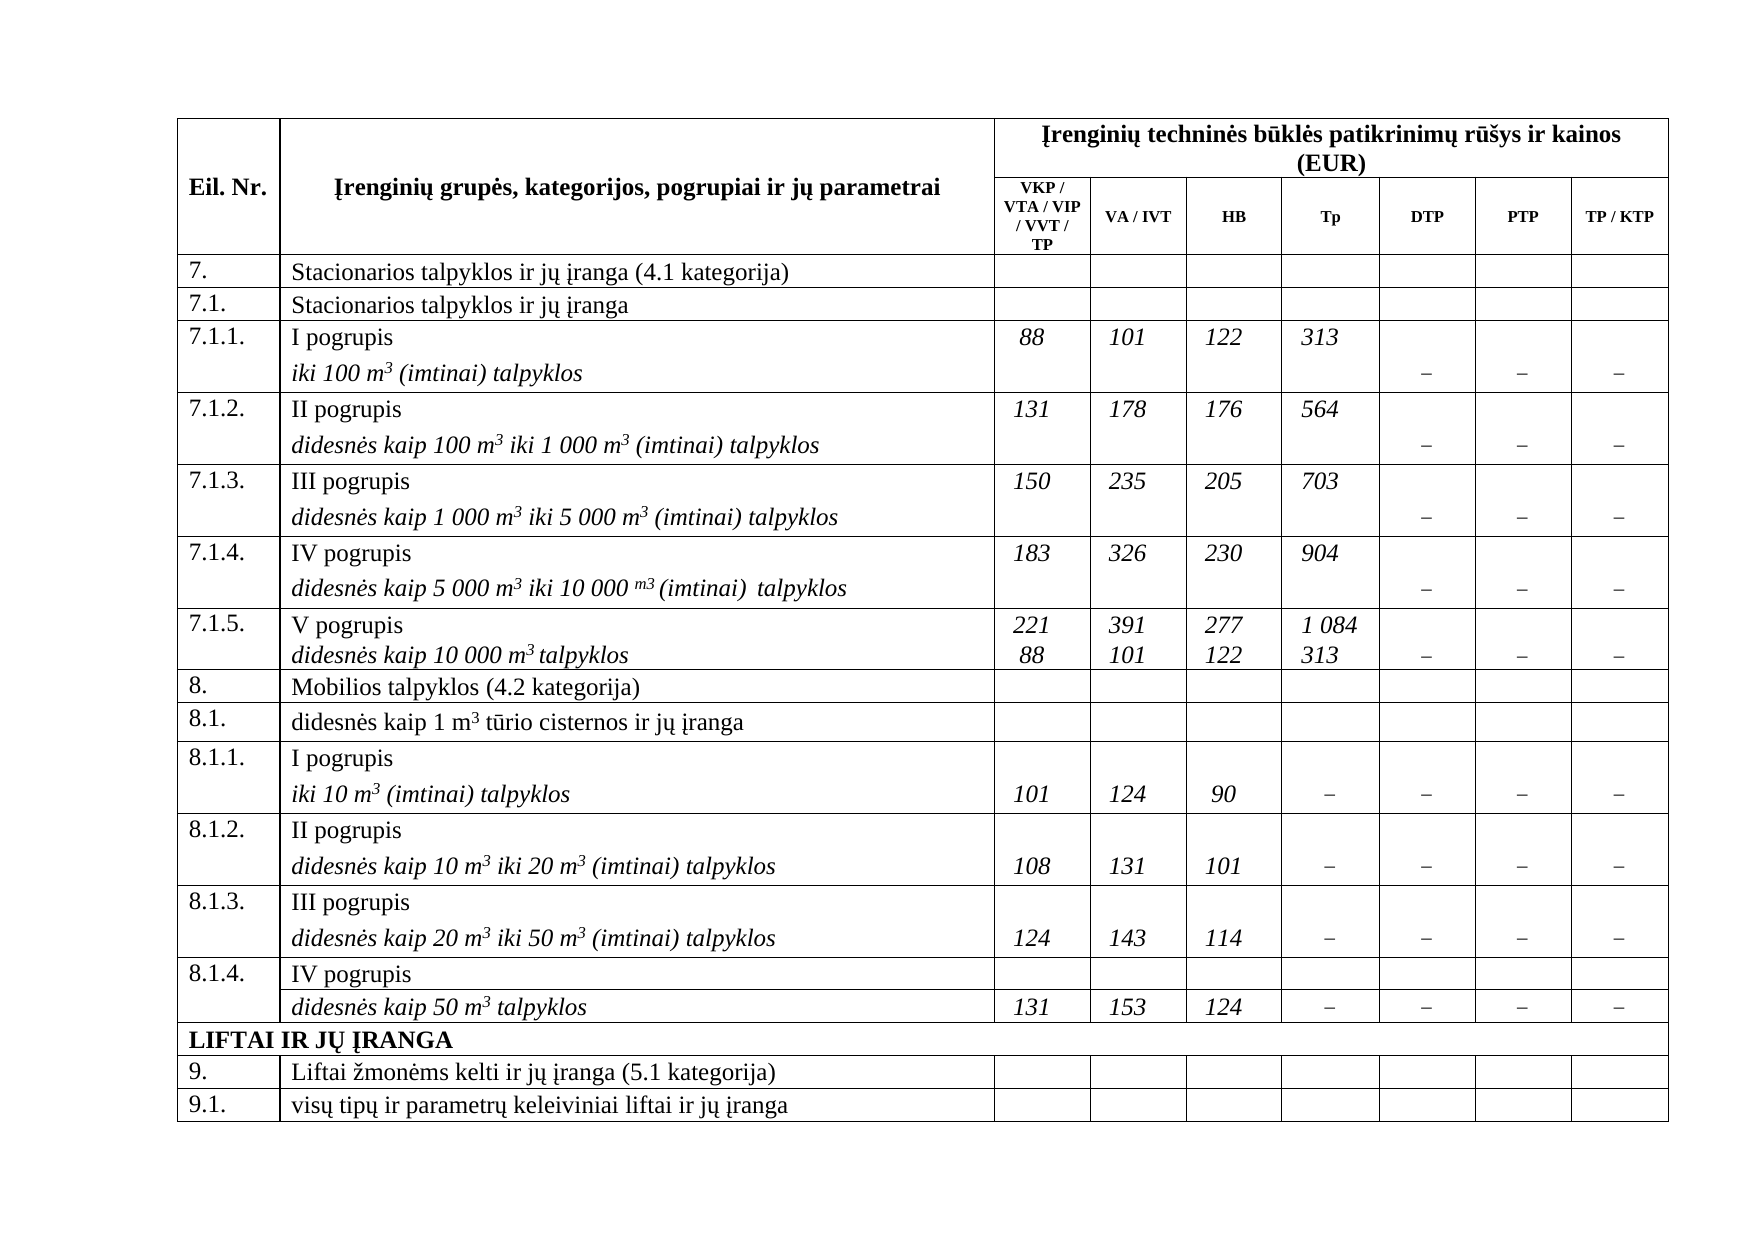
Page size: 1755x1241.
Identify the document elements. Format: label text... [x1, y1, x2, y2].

table_cell III pogrupis [281, 886, 994, 917]
table_cell [178, 497, 279, 536]
table_cell [1572, 1089, 1668, 1121]
table_cell 143 [1091, 918, 1186, 957]
table_cell 101 [995, 774, 1090, 813]
table_cell [1476, 393, 1571, 425]
table_cell [1476, 609, 1571, 640]
table_cell [1091, 288, 1186, 320]
table_cell [995, 886, 1090, 917]
table_cell – [1572, 497, 1668, 536]
table_cell [1476, 537, 1571, 568]
table_cell [1572, 886, 1668, 917]
table_header Įrenginių techninės būklės patikrinimų rūšys ir kainos (EUR) [995, 119, 1668, 177]
table_cell [1572, 288, 1668, 320]
table_cell Stacionarios talpyklos ir jų įranga (4.1 kategorija) [281, 255, 994, 287]
table_cell [1091, 255, 1186, 287]
table_cell [1282, 703, 1379, 741]
table_cell 7.1.3. [178, 465, 279, 497]
table_cell 101 [1091, 640, 1186, 669]
table_cell [1572, 958, 1668, 989]
table_cell [995, 569, 1090, 607]
table_cell [1187, 353, 1281, 392]
table_cell [1282, 814, 1379, 846]
table_cell 122 [1187, 640, 1281, 669]
table_cell 221 [995, 609, 1090, 640]
table_cell – [1380, 918, 1475, 957]
table_cell iki 10 m3 (imtinai) talpyklos [281, 774, 994, 813]
table_cell 7.1.4. [178, 537, 279, 568]
table_cell – [1380, 640, 1475, 669]
table_cell [1380, 742, 1475, 774]
table_cell [995, 703, 1090, 741]
table_cell – [1282, 774, 1379, 813]
table_cell [1282, 425, 1379, 464]
table_cell [1091, 497, 1186, 536]
table_cell [178, 353, 279, 392]
table_cell [1282, 569, 1379, 607]
table_cell 8.1.2. [178, 814, 279, 846]
table_cell [995, 1089, 1090, 1121]
table_cell 153 [1091, 990, 1186, 1022]
table_cell 8.1.1. [178, 742, 279, 774]
table_cell [995, 1056, 1090, 1088]
table_cell 313 [1282, 321, 1379, 353]
table_cell didesnės kaip 5 000 m3 iki 10 000 m3 (imtinai) talpyklos [281, 569, 994, 607]
table_cell [1187, 886, 1281, 917]
table_cell [1380, 537, 1475, 568]
table_cell II pogrupis [281, 393, 994, 425]
table_cell [178, 569, 279, 607]
table_cell 7.1.2. [178, 393, 279, 425]
table_cell [1091, 1089, 1186, 1121]
table_cell – [1380, 497, 1475, 536]
table_cell I pogrupis [281, 321, 994, 353]
table_cell [1282, 742, 1379, 774]
table_cell [1282, 670, 1379, 702]
table_cell [1380, 670, 1475, 702]
table_cell – [1572, 353, 1668, 392]
table_cell [1572, 609, 1668, 640]
table_cell [1476, 1056, 1571, 1088]
table_cell 108 [995, 846, 1090, 885]
table_header Eil. Nr. [178, 119, 279, 254]
table_cell 391 [1091, 609, 1186, 640]
table_cell [1476, 255, 1571, 287]
table_cell [995, 497, 1090, 536]
table_cell [1282, 1056, 1379, 1088]
table_cell V pogrupis [281, 609, 994, 640]
table_cell 7.1. [178, 288, 279, 320]
table_cell [1282, 1089, 1379, 1121]
table_cell 7.1.5. [178, 609, 279, 640]
table_cell – [1476, 497, 1571, 536]
table_cell [1380, 288, 1475, 320]
table_cell [1572, 703, 1668, 741]
table_cell [1476, 742, 1571, 774]
table_cell Mobilios talpyklos (4.2 kategorija) [281, 670, 994, 702]
table_cell 235 [1091, 465, 1186, 497]
table_cell 88 [995, 321, 1090, 353]
table_cell 101 [1091, 321, 1186, 353]
table_cell didesnės kaip 10 000 m3 talpyklos [281, 640, 994, 669]
table_cell LIFTAI IR JŲ ĮRANGA [178, 1023, 1668, 1055]
table_cell [995, 425, 1090, 464]
table_cell 8.1. [178, 703, 279, 741]
table_cell [1476, 288, 1571, 320]
table_cell I pogrupis [281, 742, 994, 774]
table_cell [1572, 1056, 1668, 1088]
table_cell IV pogrupis [281, 537, 994, 568]
table_cell – [1572, 990, 1668, 1022]
table_cell [1380, 1089, 1475, 1121]
table_cell 8. [178, 670, 279, 702]
table_cell – [1476, 569, 1571, 607]
table_cell TP / KTP [1572, 178, 1668, 254]
table_cell – [1380, 990, 1475, 1022]
table_cell – [1282, 990, 1379, 1022]
table_cell – [1572, 918, 1668, 957]
table_cell 8.1.3. [178, 886, 279, 917]
table_cell 7. [178, 255, 279, 287]
table_cell [1476, 814, 1571, 846]
table_cell [1572, 742, 1668, 774]
table_cell [995, 255, 1090, 287]
table_cell 564 [1282, 393, 1379, 425]
table_cell – [1572, 846, 1668, 885]
table_cell [178, 918, 279, 957]
table_cell [1187, 255, 1281, 287]
table_cell 176 [1187, 393, 1281, 425]
table_cell didesnės kaip 100 m3 iki 1 000 m3 (imtinai) talpyklos [281, 425, 994, 464]
table_cell 205 [1187, 465, 1281, 497]
table_cell 90 [1187, 774, 1281, 813]
table_cell 326 [1091, 537, 1186, 568]
table_cell – [1476, 918, 1571, 957]
table_cell didesnės kaip 1 000 m3 iki 5 000 m3 (imtinai) talpyklos [281, 497, 994, 536]
table_cell – [1282, 918, 1379, 957]
table_cell [1187, 814, 1281, 846]
table_cell [995, 353, 1090, 392]
table_cell [1380, 958, 1475, 989]
table_cell [1572, 255, 1668, 287]
table_cell – [1380, 353, 1475, 392]
table_cell 114 [1187, 918, 1281, 957]
table_cell 8.1.4. [178, 958, 279, 989]
table_cell [1572, 537, 1668, 568]
table_cell 88 [995, 640, 1090, 669]
table_cell 131 [995, 990, 1090, 1022]
table_cell [1091, 569, 1186, 607]
table_cell [1282, 353, 1379, 392]
table_cell 277 [1187, 609, 1281, 640]
table_cell [1476, 703, 1571, 741]
table_cell [1187, 569, 1281, 607]
table_cell [1091, 886, 1186, 917]
table_cell – [1380, 774, 1475, 813]
table_cell – [1476, 774, 1571, 813]
table_cell 904 [1282, 537, 1379, 568]
table_cell [995, 670, 1090, 702]
table_cell [1091, 353, 1186, 392]
table_cell – [1380, 569, 1475, 607]
table_cell [1187, 1056, 1281, 1088]
table_header Įrenginių grupės, kategorijos, pogrupiai ir jų parametrai [281, 119, 994, 254]
table_cell [1091, 1056, 1186, 1088]
table_cell [1091, 814, 1186, 846]
table_cell [1476, 958, 1571, 989]
table_cell [1091, 703, 1186, 741]
table_cell [178, 640, 279, 669]
table_cell 230 [1187, 537, 1281, 568]
table_cell [178, 425, 279, 464]
table_cell [1091, 425, 1186, 464]
table_cell [1187, 425, 1281, 464]
table_cell 122 [1187, 321, 1281, 353]
table_cell III pogrupis [281, 465, 994, 497]
table_cell [1091, 742, 1186, 774]
table_cell 7.1.1. [178, 321, 279, 353]
table_cell [1476, 321, 1571, 353]
table_cell [1380, 465, 1475, 497]
table_cell VA / IVT [1091, 178, 1186, 254]
table_cell 101 [1187, 846, 1281, 885]
table_cell 703 [1282, 465, 1379, 497]
table_cell [1091, 958, 1186, 989]
table_cell – [1572, 569, 1668, 607]
table_cell [1572, 321, 1668, 353]
table_cell [1187, 1089, 1281, 1121]
table_cell [1380, 321, 1475, 353]
table_cell [1380, 393, 1475, 425]
table_cell [1380, 255, 1475, 287]
table_cell [1282, 497, 1379, 536]
table_cell 183 [995, 537, 1090, 568]
table_cell [1380, 886, 1475, 917]
table_cell [1476, 886, 1571, 917]
table_cell II pogrupis [281, 814, 994, 846]
table_cell Liftai žmonėms kelti ir jų įranga (5.1 kategorija) [281, 1056, 994, 1088]
table_cell – [1380, 425, 1475, 464]
table_cell 131 [1091, 846, 1186, 885]
table_cell [1187, 670, 1281, 702]
table_cell visų tipų ir parametrų keleiviniai liftai ir jų įranga [281, 1089, 994, 1121]
table_cell [1380, 703, 1475, 741]
table_cell – [1282, 846, 1379, 885]
table_cell didesnės kaip 20 m3 iki 50 m3 (imtinai) talpyklos [281, 918, 994, 957]
table_cell 9.1. [178, 1089, 279, 1121]
table_cell – [1476, 846, 1571, 885]
table_cell [995, 288, 1090, 320]
table_cell [178, 989, 279, 1022]
table_cell VKP / VTA / VIP / VVT / TP [995, 178, 1090, 254]
table_cell [1187, 703, 1281, 741]
table_cell 124 [1091, 774, 1186, 813]
table_cell [1187, 742, 1281, 774]
table_cell – [1380, 846, 1475, 885]
table_cell – [1476, 353, 1571, 392]
table_cell 178 [1091, 393, 1186, 425]
table_cell [1187, 958, 1281, 989]
table_cell 9. [178, 1056, 279, 1088]
table_cell didesnės kaip 10 m3 iki 20 m3 (imtinai) talpyklos [281, 846, 994, 885]
table_cell [178, 846, 279, 885]
table_cell 124 [1187, 990, 1281, 1022]
table_cell – [1572, 640, 1668, 669]
table_cell 150 [995, 465, 1090, 497]
table_cell [1091, 670, 1186, 702]
table_cell [1282, 958, 1379, 989]
table_cell DTP [1380, 178, 1475, 254]
table_cell iki 100 m3 (imtinai) talpyklos [281, 353, 994, 392]
table_cell [1282, 255, 1379, 287]
table_cell [1476, 670, 1571, 702]
table_cell [995, 814, 1090, 846]
table_cell [1476, 465, 1571, 497]
table_cell 1 084 [1282, 609, 1379, 640]
table_cell didesnės kaip 50 m3 talpyklos [281, 990, 994, 1022]
table_cell 124 [995, 918, 1090, 957]
table_cell [995, 958, 1090, 989]
table_cell – [1476, 425, 1571, 464]
table_cell [1187, 288, 1281, 320]
table_cell IV pogrupis [281, 958, 994, 989]
table_cell 131 [995, 393, 1090, 425]
table_cell [1572, 393, 1668, 425]
table_cell didesnės kaip 1 m3 tūrio cisternos ir jų įranga [281, 703, 994, 741]
table_cell [178, 774, 279, 813]
table_cell [1187, 497, 1281, 536]
table_cell – [1476, 640, 1571, 669]
table_cell Stacionarios talpyklos ir jų įranga [281, 288, 994, 320]
table_cell [1572, 670, 1668, 702]
table_cell – [1572, 774, 1668, 813]
table_cell Tp [1282, 178, 1379, 254]
table_cell [1476, 1089, 1571, 1121]
table_cell [1380, 609, 1475, 640]
table_cell [1282, 886, 1379, 917]
table_cell [1380, 1056, 1475, 1088]
table_cell – [1572, 425, 1668, 464]
table_cell [1572, 814, 1668, 846]
table_cell PTP [1476, 178, 1571, 254]
table_cell [1282, 288, 1379, 320]
table_cell 313 [1282, 640, 1379, 669]
table_cell HB [1187, 178, 1281, 254]
table_cell – [1476, 990, 1571, 1022]
table_cell [1572, 465, 1668, 497]
table_cell [1380, 814, 1475, 846]
table_cell [995, 742, 1090, 774]
